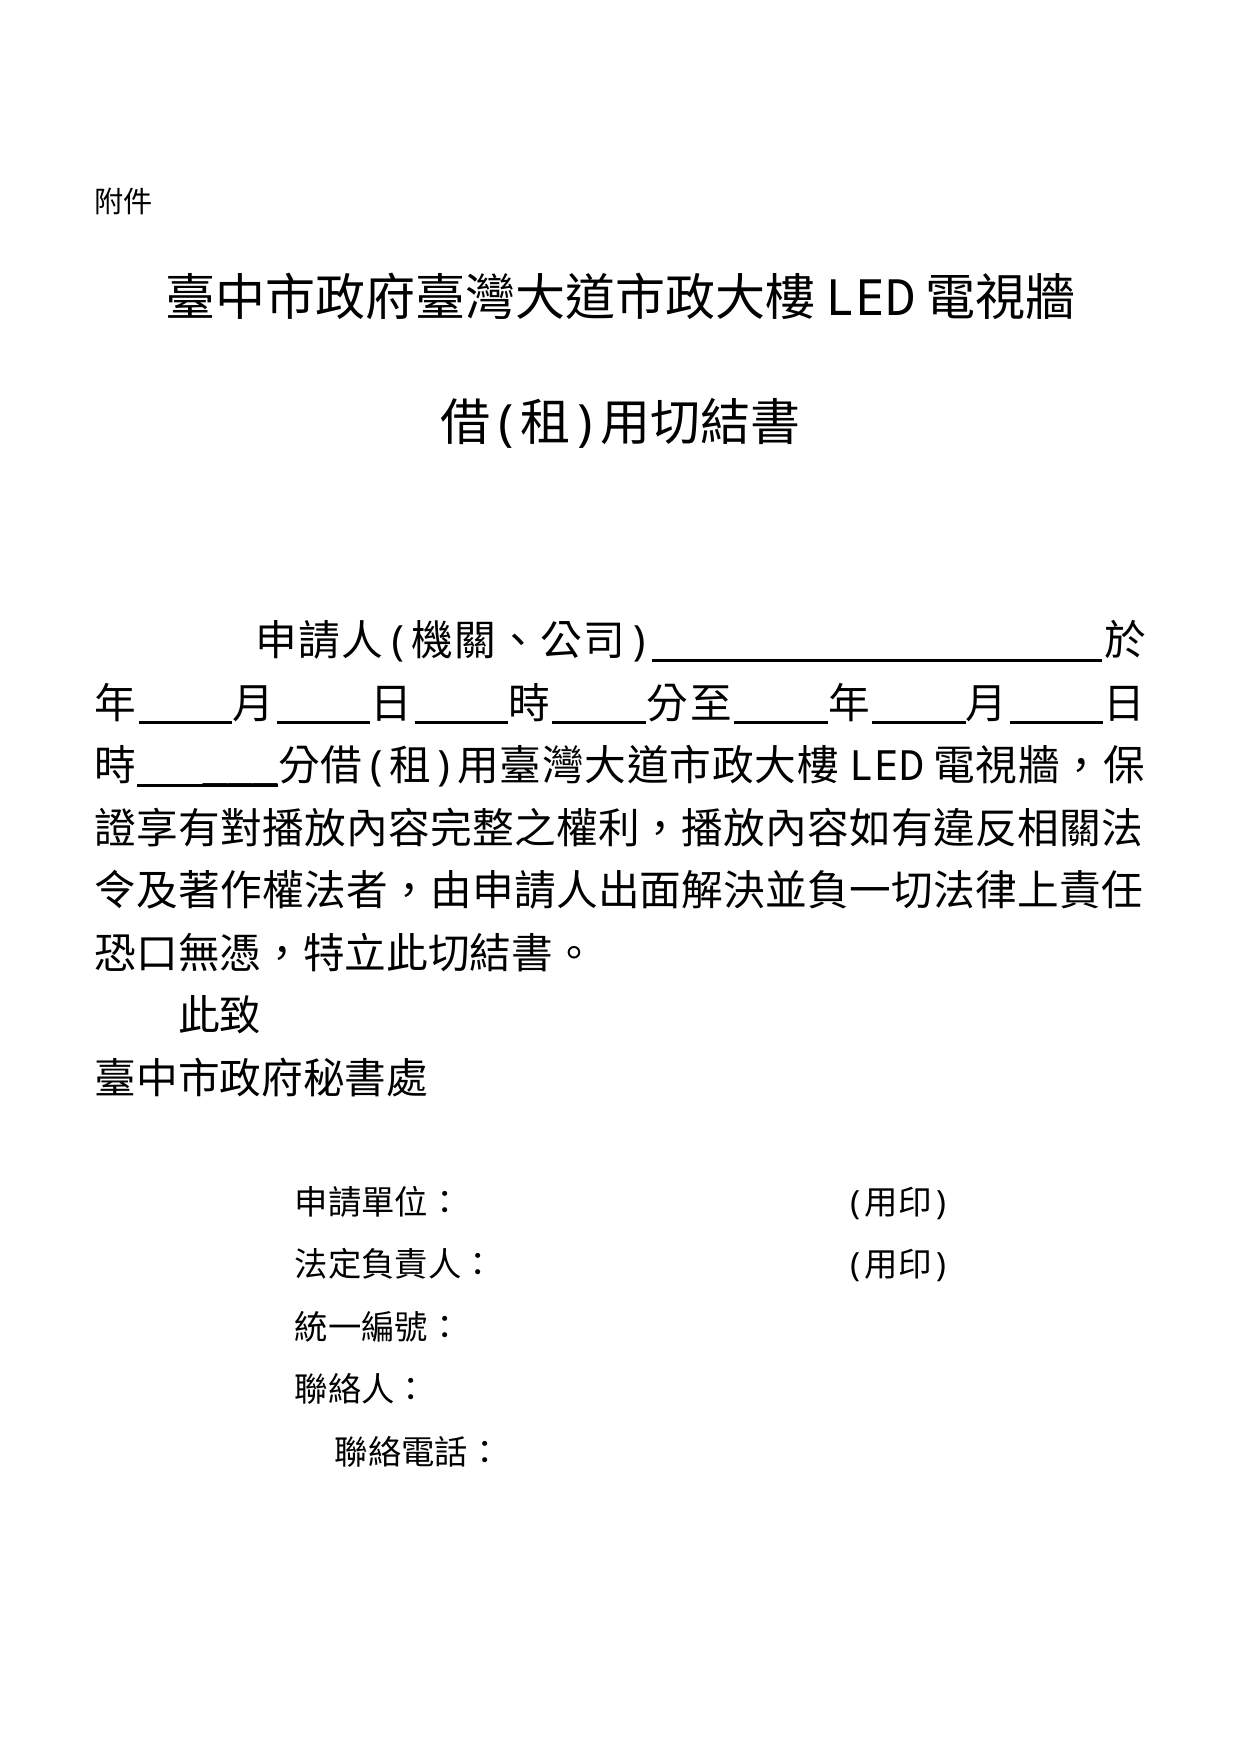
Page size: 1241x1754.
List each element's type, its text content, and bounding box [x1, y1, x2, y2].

text 臺中市政府秘書處 [94, 1033, 1146, 1096]
text 此致 [94, 971, 1146, 1033]
text 臺中市政府臺灣大道市政大樓LED電視牆 [94, 221, 1146, 346]
text 申請人(機關、公司) 於 年 月 日 時 分至 年 月 日 時 ___分借(租)用臺灣大道市政大樓LED電視牆，保證享有對播放內容完整之權利，播放內容如有違反相關法令及著作權法者，由申請人出面解決並負一切法律上責任，恐口無憑，特立此切結書。 [94, 596, 1146, 971]
text 聯絡電話： [94, 1408, 1146, 1471]
text 附件 [94, 158, 1146, 221]
text 借(租)用切結書 [94, 346, 1146, 471]
text 申請單位： (用印) [94, 1158, 1146, 1221]
text 聯絡人： [94, 1346, 1146, 1408]
text 法定負責人： (用印) [94, 1221, 1146, 1283]
text 統一編號： [94, 1283, 1146, 1346]
